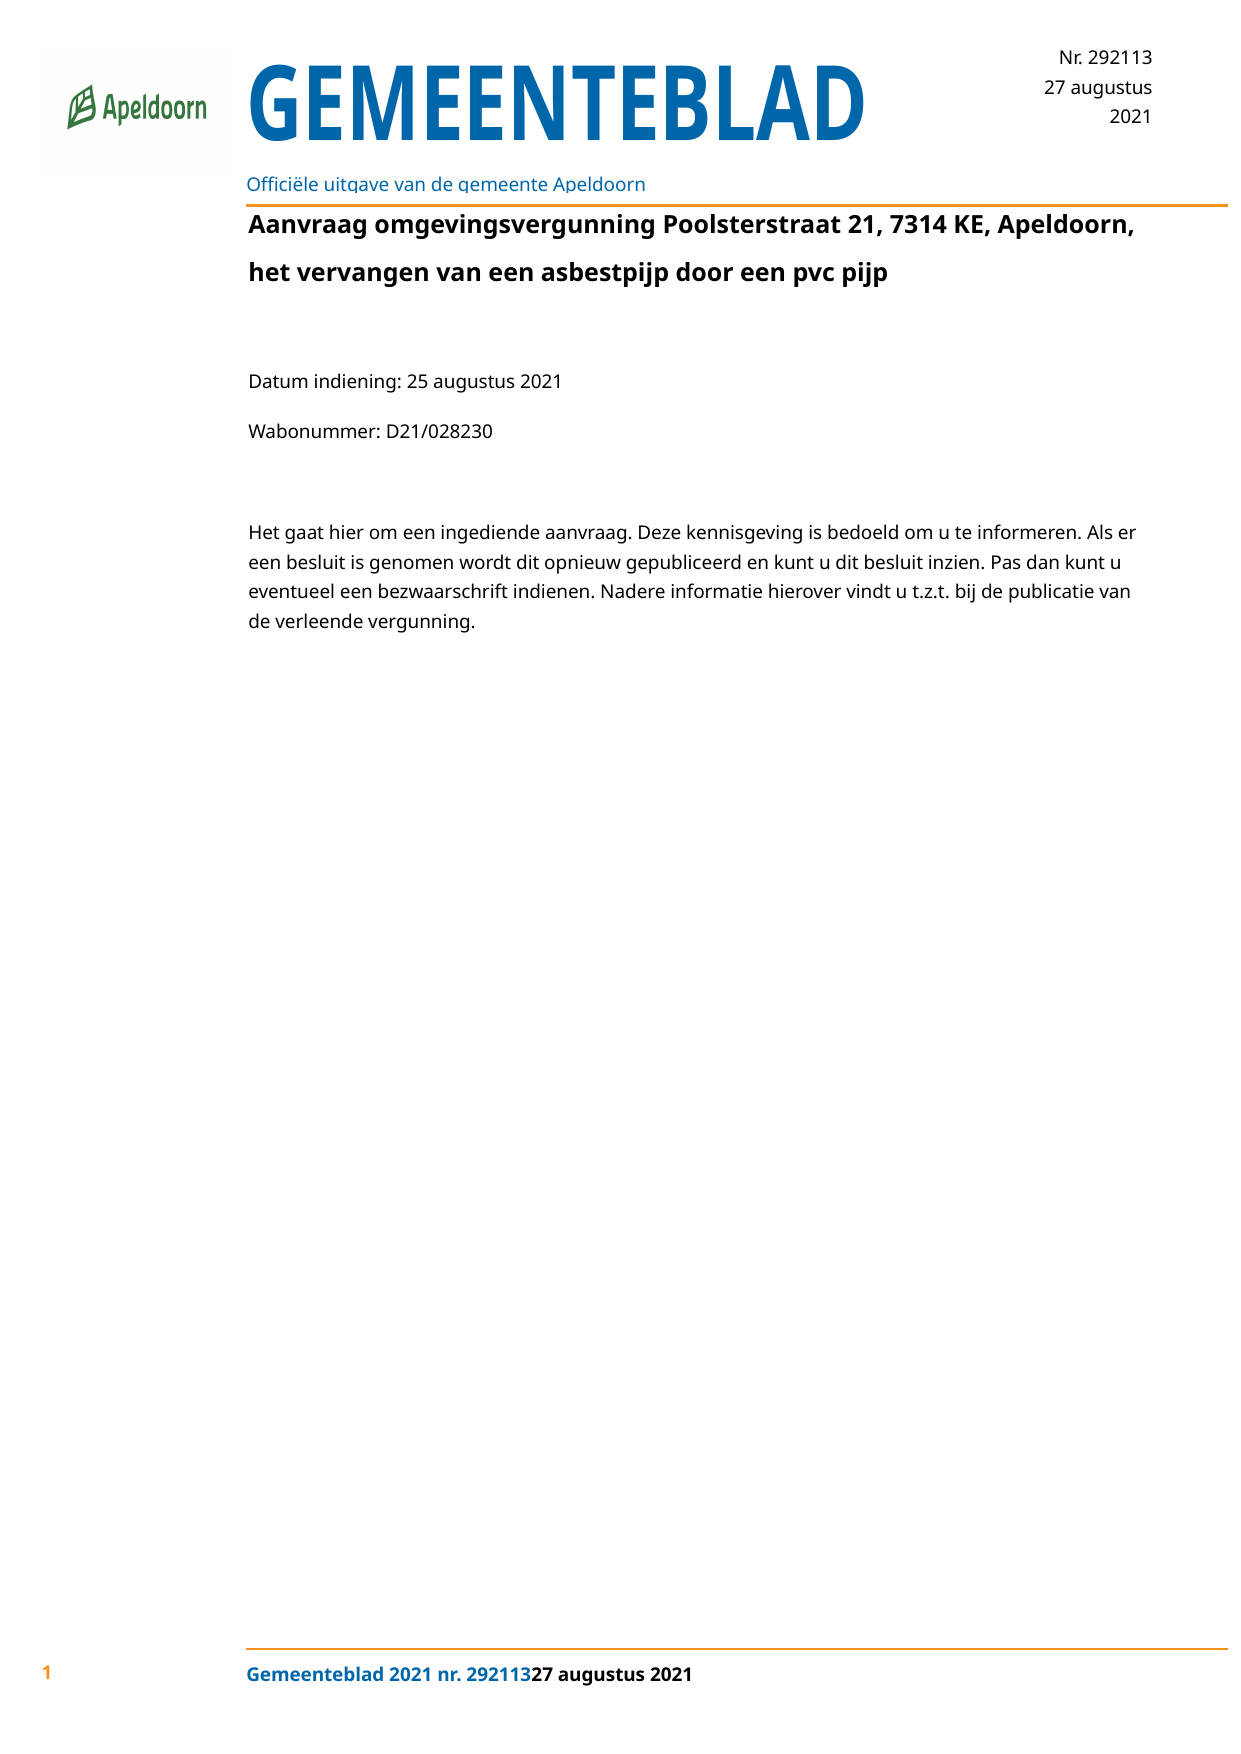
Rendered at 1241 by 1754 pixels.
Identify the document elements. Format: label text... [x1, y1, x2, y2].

text Aanvraag omgevingsvergunning Poolsterstraat 21, 7314 KE, Apeldoorn, het vervangen van een asbestpijp door een pvc pijp [248, 207, 1152, 288]
text Het gaat hier om een ingediende aanvraag. Deze kennisgeving is bedoeld om u te informeren. Als er een besluit is genomen wordt dit opnieuw gepubliceerd en kunt u dit besluit inzien. Pas dan kunt u eventueel een bezwaarschrift indienen. Nadere informatie hierover vindt u t.z.t. bij de publicatie van de verleende vergunning. [248, 519, 1152, 634]
picture [41, 47, 231, 172]
text Datum indiening: 25 augustus 2021 [248, 368, 1152, 394]
text Wabonummer: D21/028230 [248, 419, 1152, 444]
